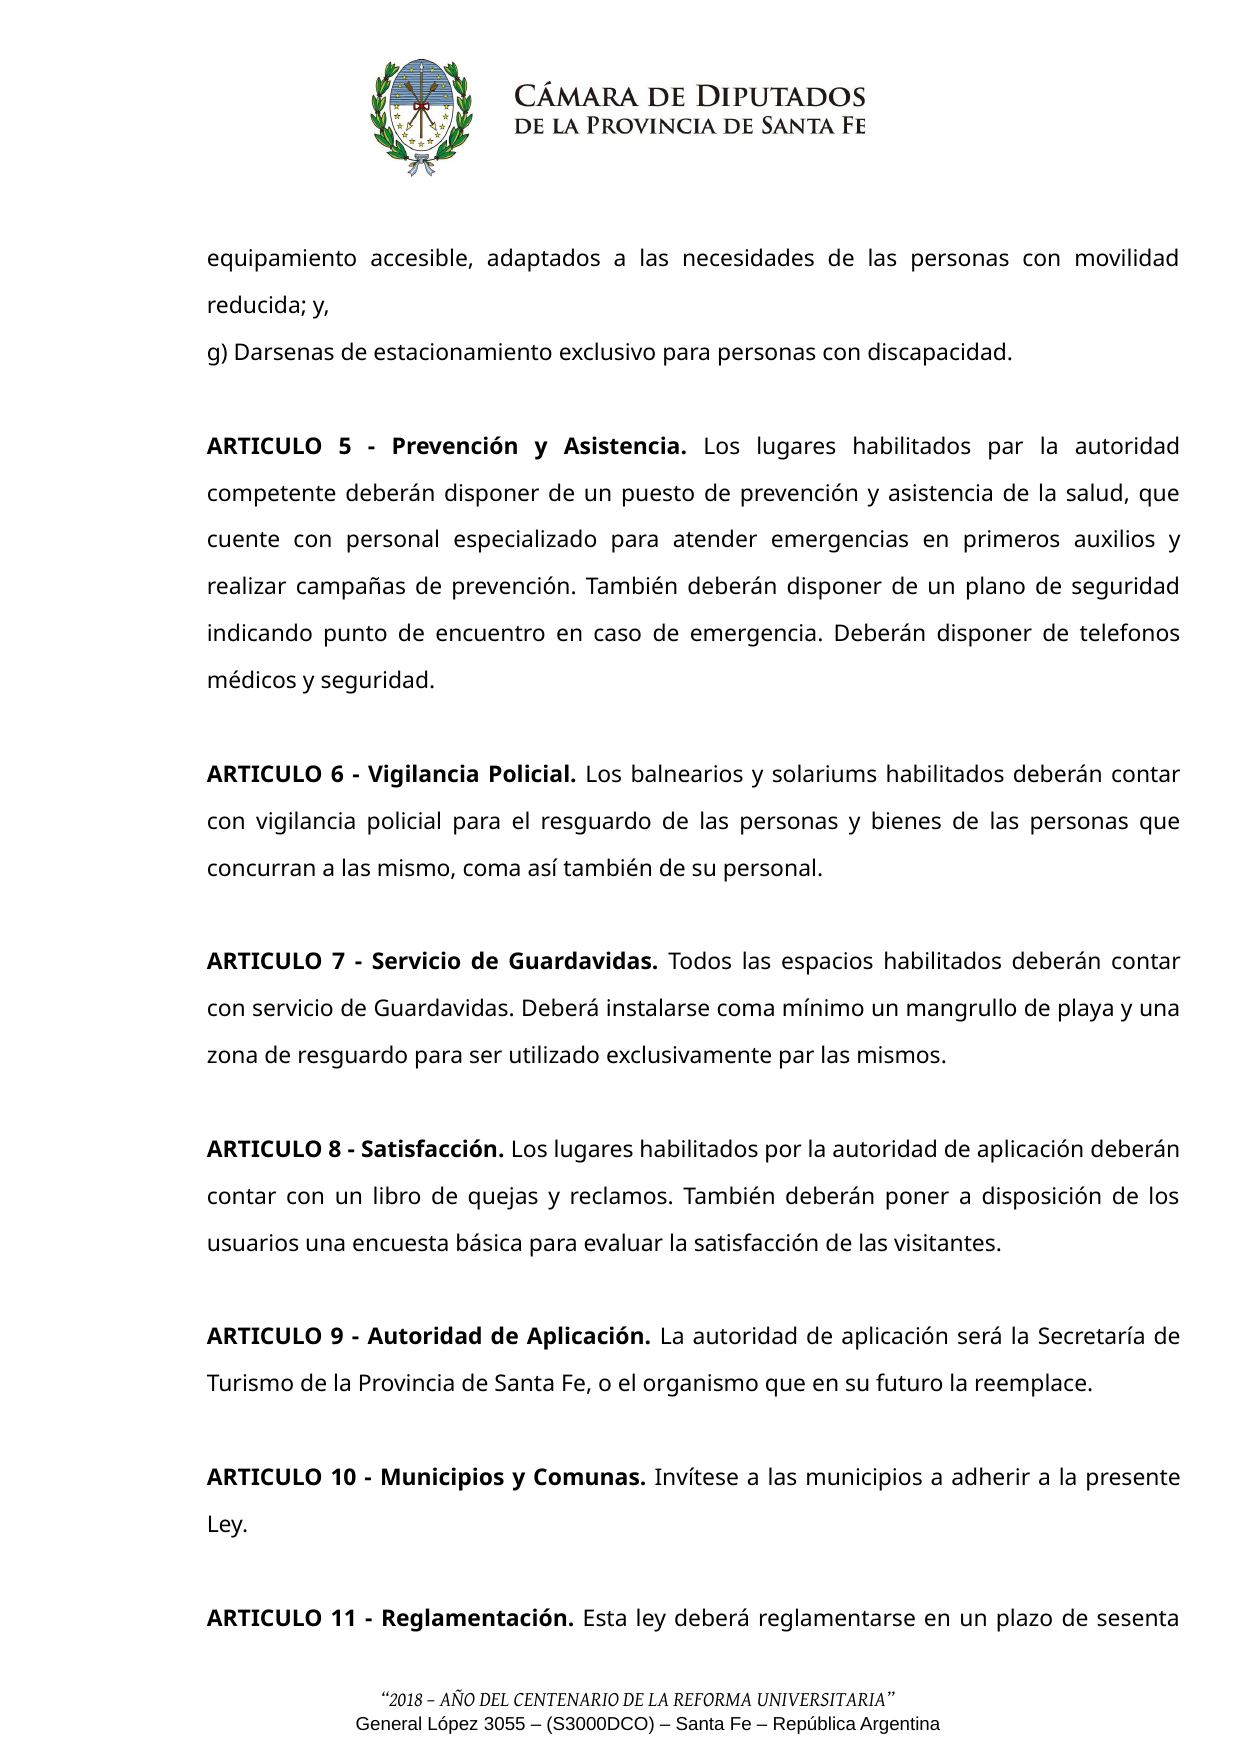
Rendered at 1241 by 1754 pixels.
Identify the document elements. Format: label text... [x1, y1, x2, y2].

text ARTICULO 10 - Municipios y Comunas. Invítese a las municipios a adherir a la presente Ley. [207, 1461, 1181, 1539]
picture [370, 59, 866, 181]
text ARTICULO 9 - Autoridad de Aplicación. La autoridad de aplicación será la Secretaría de Turismo de la Provincia de Santa Fe, o el organismo que en su futuro la reemplace. [207, 1320, 1181, 1398]
text ARTICULO 11 - Reglamentación. Esta ley deberá reglamentarse en un plazo de sesenta [207, 1602, 1181, 1633]
text g) Darsenas de estacionamiento exclusivo para personas con discapacidad. [207, 336, 1181, 367]
text ARTICULO 5 - Prevención y Asistencia. Los lugares habilitados par la autoridad competente deberán disponer de un puesto de prevención y asistencia de la salud, que cuente con personal especializado para atender emergencias en primeros auxilios y realizar campañas de prevención. También deberán disponer de un plano de seguridad indicando punto de encuentro en caso de emergencia. Deberán disponer de telefonos médicos y seguridad. [207, 430, 1181, 695]
text ARTICULO 6 - Vigilancia Policial. Los balnearios y solariums habilitados deberán contar con vigilancia policial para el resguardo de las personas y bienes de las personas que concurran a las mismo, coma así también de su personal. [207, 758, 1181, 883]
text ARTICULO 8 - Satisfacción. Los lugares habilitados por la autoridad de aplicación deberán contar con un libro de quejas y reclamos. También deberán poner a disposición de los usuarios una encuesta básica para evaluar la satisfacción de las visitantes. [207, 1133, 1181, 1258]
text ARTICULO 7 - Servicio de Guardavidas. Todos las espacios habilitados deberán contar con servicio de Guardavidas. Deberá instalarse coma mínimo un mangrullo de playa y una zona de resguardo para ser utilizado exclusivamente par las mismos. [207, 945, 1181, 1070]
text equipamiento accesible, adaptados a las necesidades de las personas con movilidad reducida; y, [207, 242, 1181, 320]
